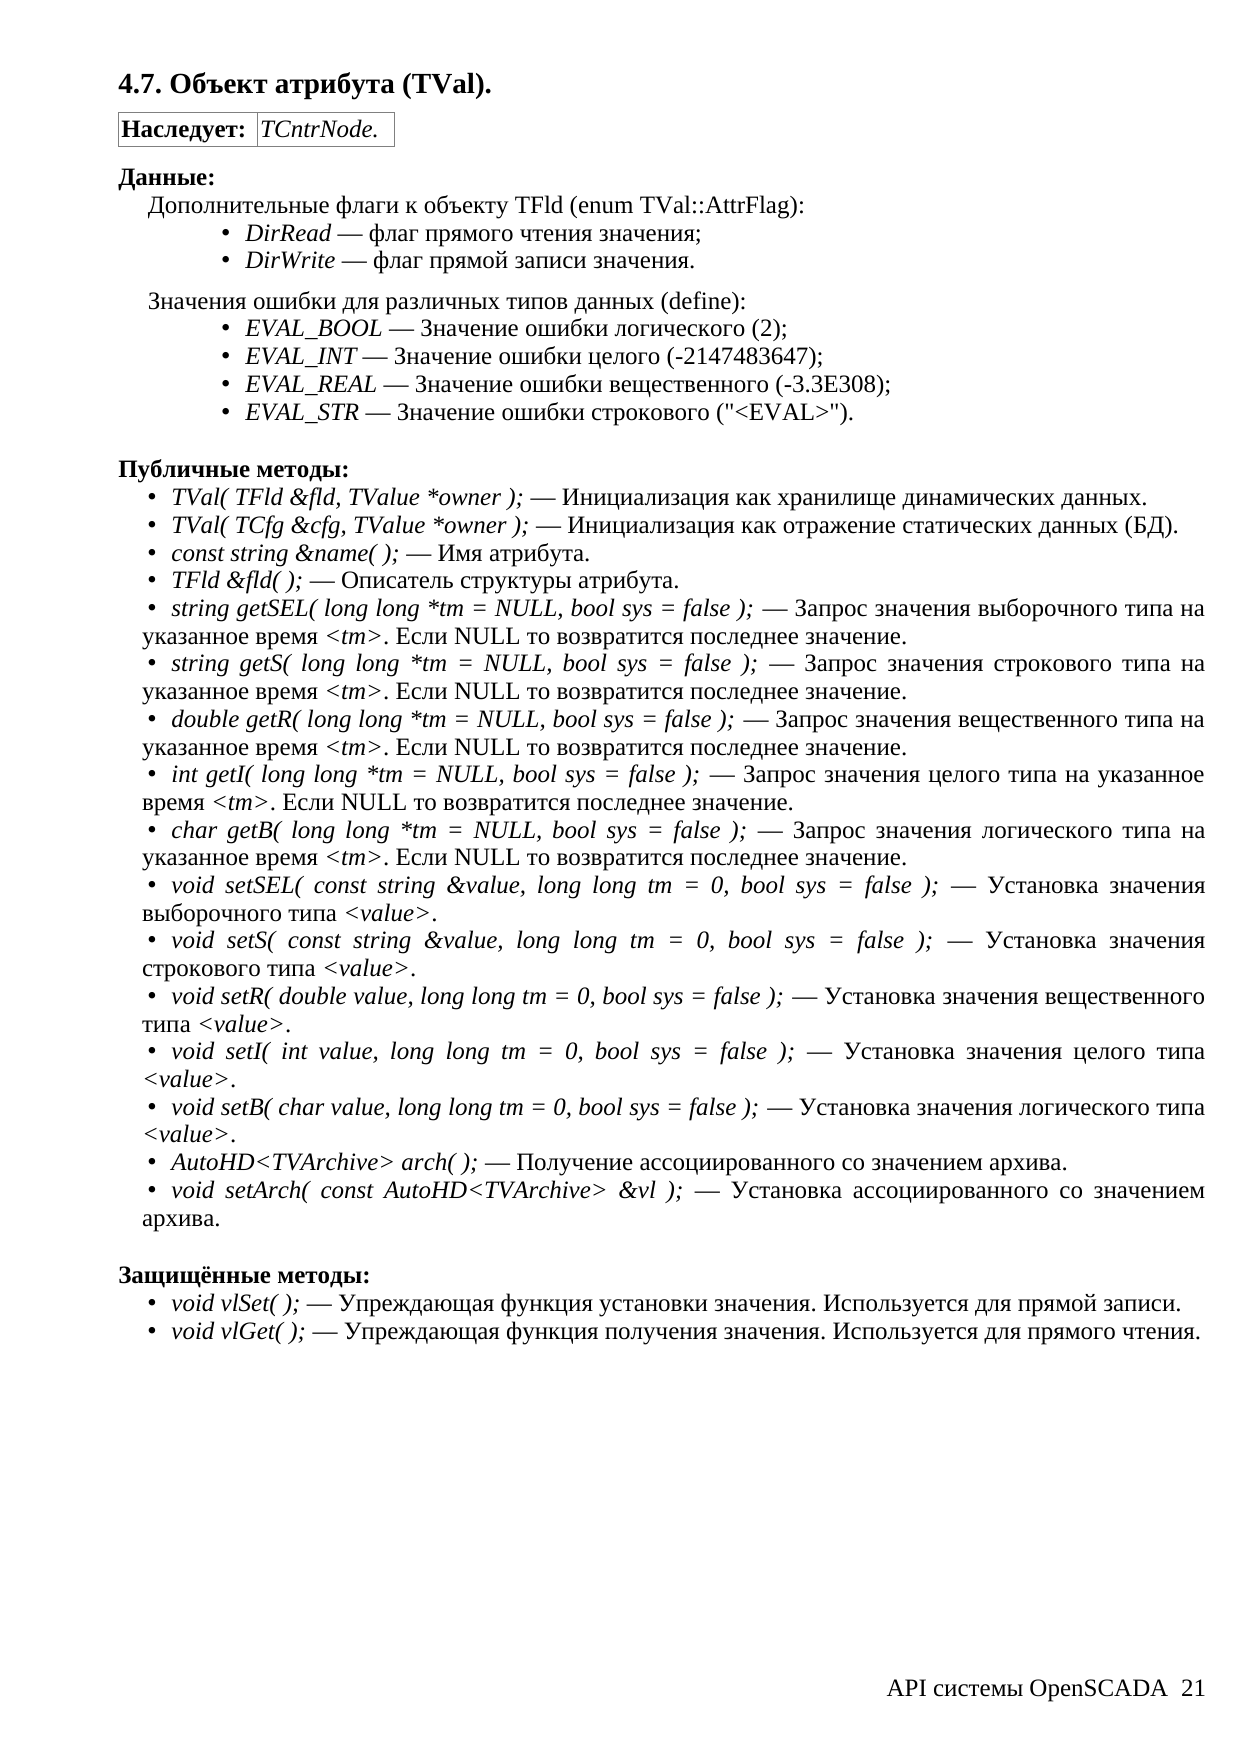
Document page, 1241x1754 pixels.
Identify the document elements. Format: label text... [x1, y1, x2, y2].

list EVAL_INT — Значение ошибки целого (-2147483647); [192, 342, 1206, 370]
list const string &name( ); — Имя атрибута. [118, 539, 1206, 566]
list void vlGet( ); — Упреждающая функция получения значения. Используется для прямого чтения. [118, 1317, 1206, 1345]
list double getR( long long *tm = NULL, bool sys = false ); — Запрос значения вещественного типа на указанное время <tm>. Если NULL то возвратится последнее значение. [118, 705, 1206, 760]
list TVal( TCfg &cfg, TValue *owner ); — Инициализация как отражение статических данных (БД). [118, 511, 1206, 539]
list EVAL_STR — Значение ошибки строкового ("<EVAL>"). [192, 398, 1206, 425]
list TFld &fld( ); — Описатель структуры атрибута. [118, 566, 1206, 594]
list DirRead — флаг прямого чтения значения; [192, 219, 1206, 247]
list void setSEL( const string &value, long long tm = 0, bool sys = false ); — Установка значения выборочного типа <value>. [118, 871, 1206, 927]
list void setS( const string &value, long long tm = 0, bool sys = false ); — Установка значения строкового типа <value>. [118, 927, 1206, 982]
list void setB( char value, long long tm = 0, bool sys = false ); — Установка значения логического типа <value>. [118, 1093, 1206, 1148]
text Защищённые методы: [118, 1262, 1206, 1289]
list string getSEL( long long *tm = NULL, bool sys = false ); — Запрос значения выборочного типа на указанное время <tm>. Если NULL то возвратится последнее значение. [118, 594, 1206, 649]
text Данные: [118, 163, 1206, 191]
list Дополнительные флаги к объекту TFld (enum TVal::AttrFlag): [118, 191, 1206, 219]
list string getS( long long *tm = NULL, bool sys = false ); — Запрос значения строкового типа на указанное время <tm>. Если NULL то возвратится последнее значение. [118, 649, 1206, 705]
list TVal( TFld &fld, TValue *owner ); — Инициализация как хранилище динамических данных. [118, 483, 1206, 511]
list EVAL_BOOL — Значение ошибки логического (2); [192, 314, 1206, 342]
list Значения ошибки для различных типов данных (define): [118, 287, 1206, 314]
list DirWrite — флаг прямой записи значения. [192, 247, 1206, 274]
table_header Наследует: [119, 113, 257, 146]
subtitle 4.7. Объект атрибута (TVal). [118, 67, 1206, 99]
list char getB( long long *tm = NULL, bool sys = false ); — Запрос значения логического типа на указанное время <tm>. Если NULL то возвратится последнее значение. [118, 816, 1206, 871]
list void setR( double value, long long tm = 0, bool sys = false ); — Установка значения вещественного типа <value>. [118, 982, 1206, 1037]
list int getI( long long *tm = NULL, bool sys = false ); — Запрос значения целого типа на указанное время <tm>. Если NULL то возвратится последнее значение. [118, 760, 1206, 816]
list void setArch( const AutoHD<TVArchive> &vl ); — Установка ассоциированного со значением архива. [118, 1176, 1206, 1231]
list AutoHD<TVArchive> arch( ); — Получение ассоциированного со значением архива. [118, 1148, 1206, 1176]
table_header TCntrNode. [258, 113, 394, 146]
list EVAL_REAL — Значение ошибки вещественного (-3.3E308); [192, 370, 1206, 398]
text Публичные методы: [118, 456, 1206, 483]
list void vlSet( ); — Упреждающая функция установки значения. Используется для прямой записи. [118, 1289, 1206, 1317]
list void setI( int value, long long tm = 0, bool sys = false ); — Установка значения целого типа <value>. [118, 1037, 1206, 1093]
